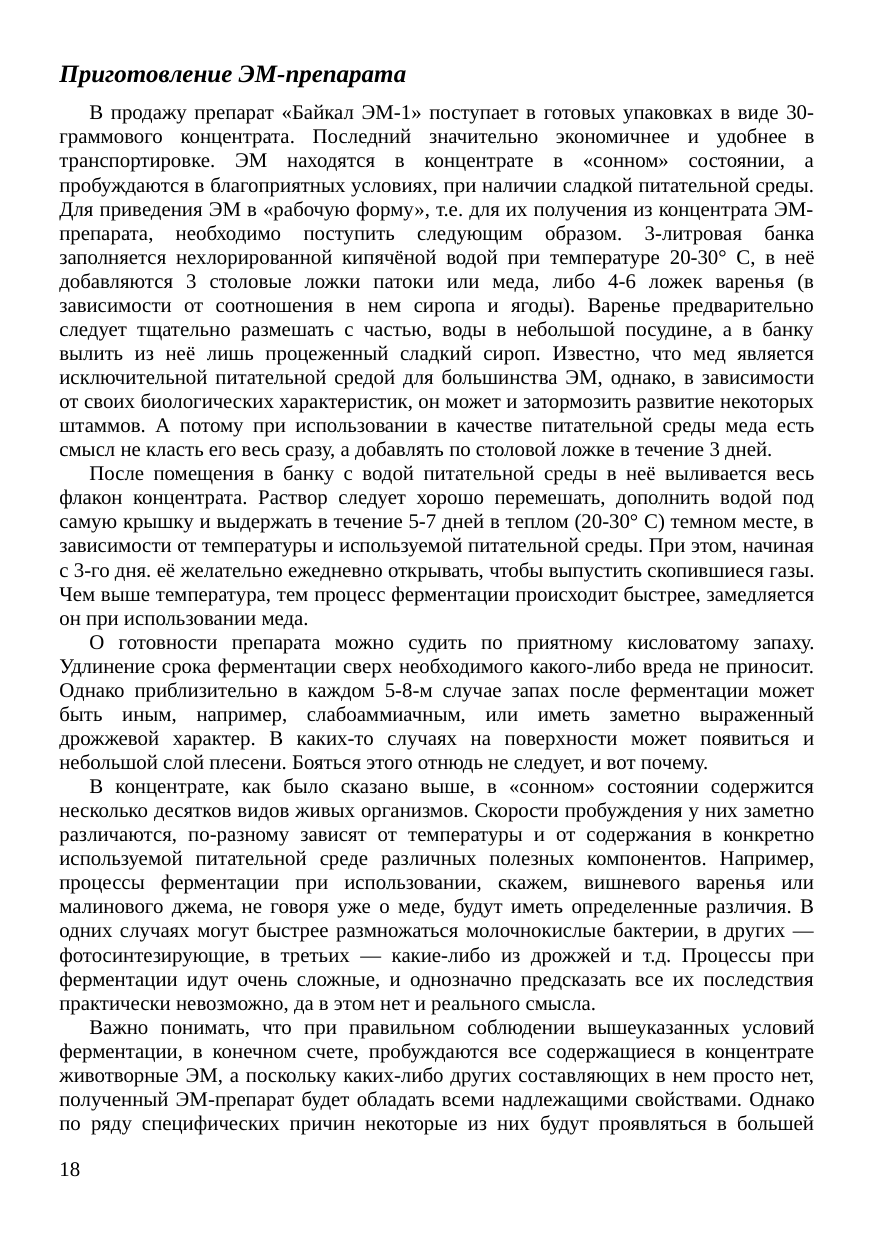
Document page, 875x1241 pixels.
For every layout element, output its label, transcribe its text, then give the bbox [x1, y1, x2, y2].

text Важно понимать, что при правильном соблюдении вышеуказанных условий ферментации, в конечном счете, пробуждаются все содержащиеся в концентрате животворные ЭМ, а поскольку каких-либо других составляющих в нем просто нет, полученный ЭМ-препарат будет обладать всеми надлежащими свойствами. Однако по ряду специфических причин некоторые из них будут проявляться в большей [59, 1015, 815, 1135]
text В концентрате, как было сказано выше, в «сонном» состоянии содержится несколько десятков видов живых организмов. Скорости пробуждения у них заметно различаются, по-разному зависят от температуры и от содержания в конкретно используемой питательной среде различных полезных компонентов. Например, процессы ферментации при использовании, скажем, вишневого варенья или малинового джема, не говоря уже о меде, будут иметь определенные различия. В одних случаях могут быстрее размножаться молочнокислые бактерии, в других — фотосинтезирующие, в третьих — какие-либо из дрожжей и т.д. Процессы при ферментации идут очень сложные, и однозначно предсказать все их последствия практически невозможно, да в этом нет и реального смысла. [59, 774, 815, 1015]
text В продажу препарат «Байкал ЭМ-1» поступает в готовых упаковках в виде 30-граммового концентрата. Последний значительно экономичнее и удобнее в транспортировке. ЭМ находятся в концентрате в «сонном» состоянии, а пробуждаются в благоприятных условиях, при наличии сладкой питательной среды. Для приведения ЭМ в «рабочую форму», т.е. для их получения из концентрата ЭМ-препарата, необходимо поступить следующим образом. 3-литровая банка заполняется нехлорированной кипячёной водой при температуре 20-30° С, в неё добавляются 3 столовые ложки патоки или меда, либо 4-6 ложек варенья (в зависимости от соотношения в нем сиропа и ягоды). Варенье предварительно следует тщательно размешать с частью, воды в небольшой посудине, а в банку вылить из неё лишь процеженный сладкий сироп. Известно, что мед является исключительной питательной средой для большинства ЭМ, однако, в зависимости от своих биологических характеристик, он может и затормозить развитие некоторых штаммов. А потому при использовании в качестве питательной среды меда есть смысл не класть его весь сразу, а добавлять по столовой ложке в течение 3 дней. [59, 100, 815, 461]
subtitle Приготовление ЭМ-препарата [59, 59, 815, 88]
text О готовности препарата можно судить по приятному кисловатому запаху. Удлинение срока ферментации сверх необходимого какого-либо вреда не приносит. Однако приблизительно в каждом 5-8-м случае запах после ферментации может быть иным, например, слабоаммиачным, или иметь заметно выраженный дрожжевой характер. В каких-то случаях на поверхности может появиться и небольшой слой плесени. Бояться этого отнюдь не следует, и вот почему. [59, 630, 815, 774]
text После помещения в банку с водой питательной среды в неё выливается весь флакон концентрата. Раствор следует хорошо перемешать, дополнить водой под самую крышку и выдержать в течение 5-7 дней в теплом (20-30° С) темном месте, в зависимости от температуры и используемой питательной среды. При этом, начиная с 3-го дня. её желательно ежедневно открывать, чтобы выпустить скопившиеся газы. Чем выше температура, тем процесс ферментации происходит быстрее, замедляется он при использовании меда. [59, 461, 815, 630]
